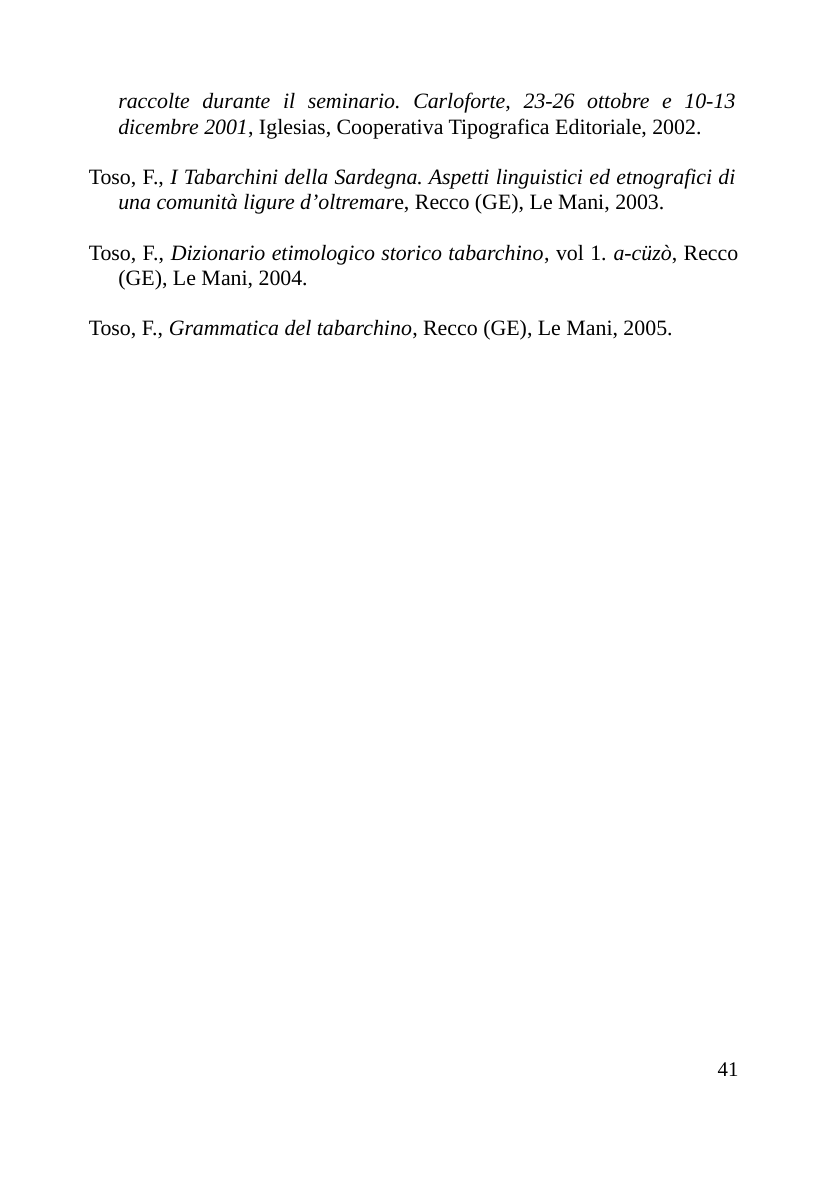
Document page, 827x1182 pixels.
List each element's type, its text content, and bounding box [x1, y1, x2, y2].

text Toso, F., I Tabarchini della Sardegna. Aspetti linguistici ed etnografici di una comunità ligure d’oltremare, Recco (GE), Le Mani, 2003. [88, 164, 738, 214]
text Toso, F., Dizionario etimologico storico tabarchino, vol 1. a-cüzò, Recco (GE), Le Mani, 2004. [88, 240, 738, 290]
text raccolte durante il seminario. Carloforte, 23-26 ottobre e 10-13 dicembre 2001, Iglesias, Cooperativa Tipografica Editoriale, 2002. [88, 88, 738, 139]
text Toso, F., Grammatica del tabarchino, Recco (GE), Le Mani, 2005. [88, 315, 738, 341]
